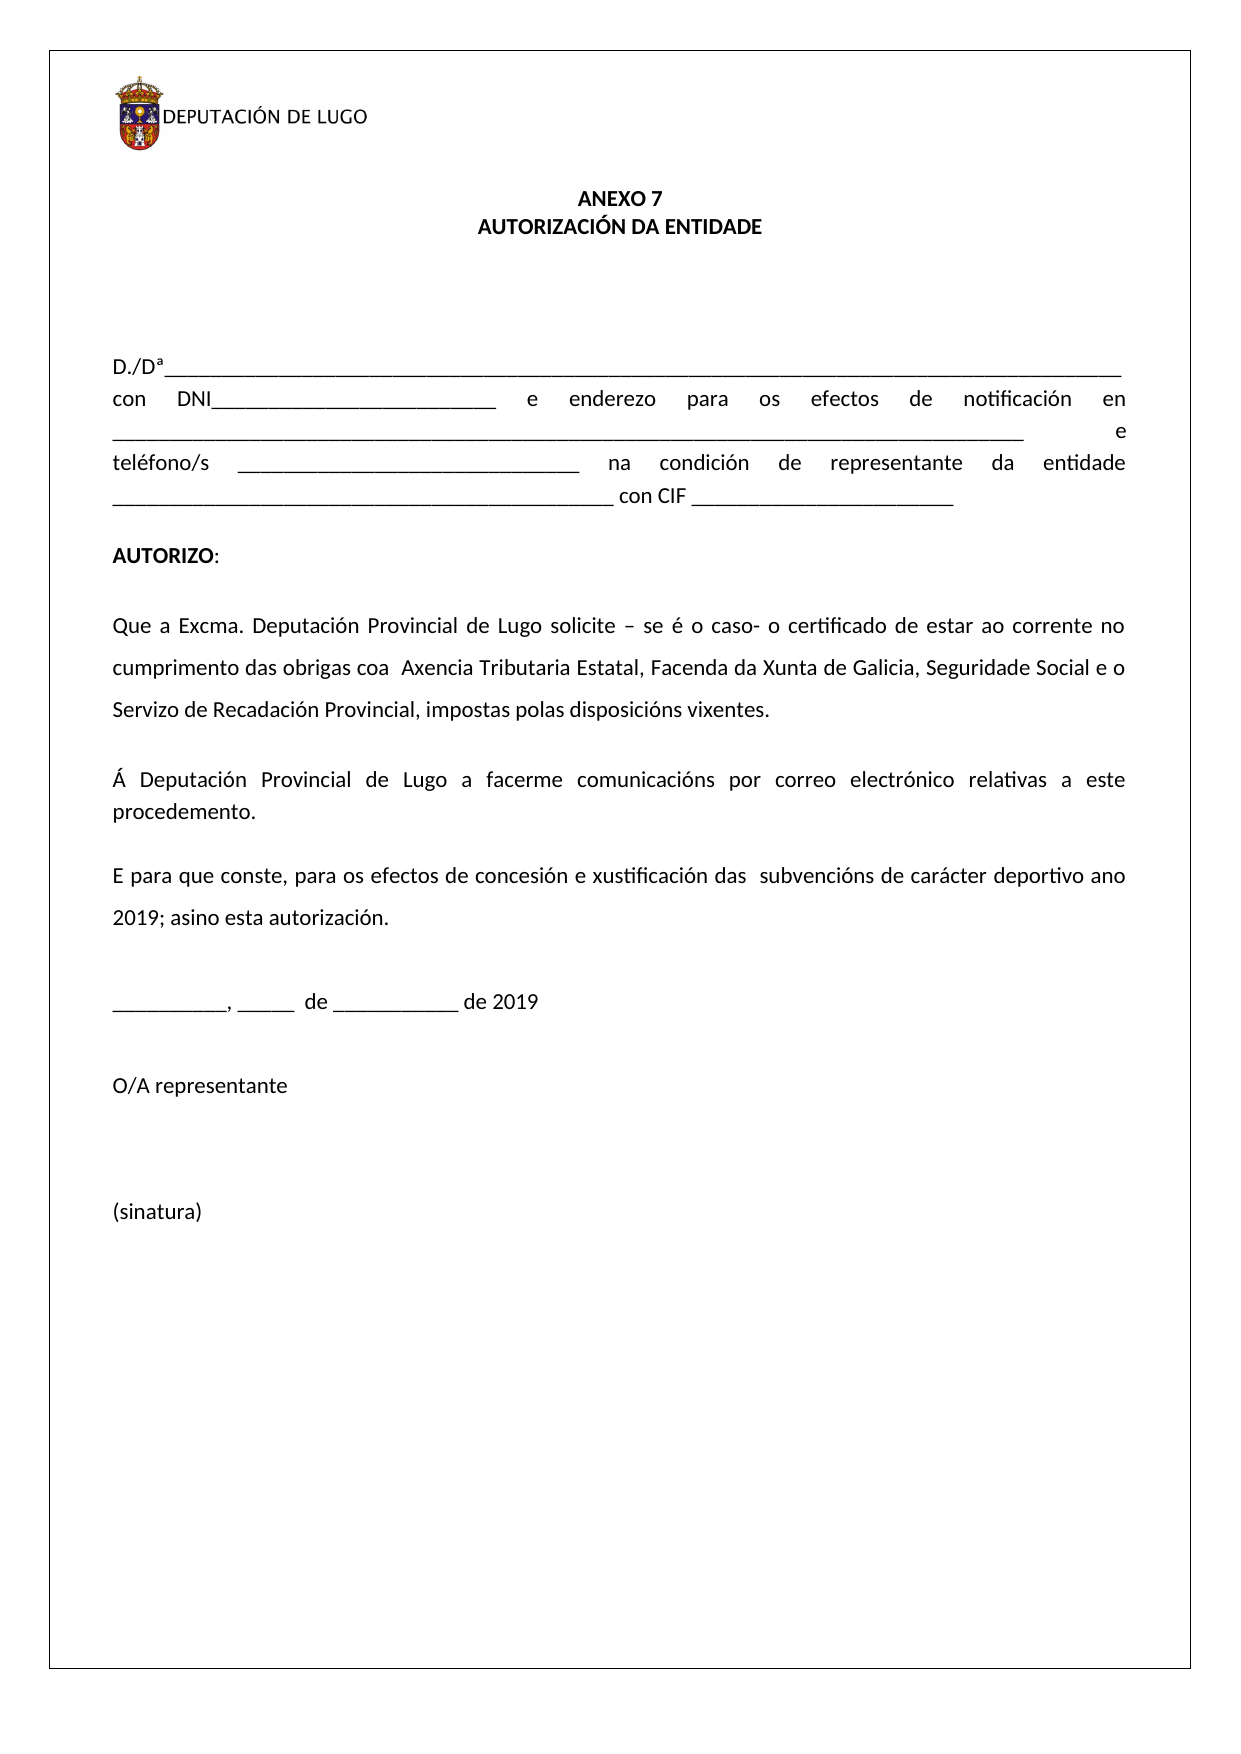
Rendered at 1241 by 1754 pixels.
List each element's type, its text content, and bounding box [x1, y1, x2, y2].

text D./Dª____________________________________________________________________________________ con DNI_________________________ e enderezo para os efectos de notificación en ________________________________________________________________________________ e teléfono/s ______________________________ na condición de representante da entidade ____________________________________________ con CIF _______________________ [112, 352, 1128, 509]
text AUTORIZO: [112, 541, 1128, 569]
text O/A representante [112, 1071, 1128, 1099]
text E para que conste, para os efectos de concesión e xustificación das subvencións de carácter deportivo ano 2019; asino esta autorización. [112, 861, 1128, 931]
text Á Deputación Provincial de Lugo a facerme comunicacións por correo electrónico relativas a este procedemento. [112, 765, 1128, 825]
text __________, _____ de ___________ de 2019 [112, 987, 1128, 1015]
text (sinatura) [112, 1197, 1128, 1225]
text AUTORIZACIÓN DA ENTIDADE [112, 212, 1128, 240]
text ANEXO 7 [112, 184, 1128, 212]
picture [112, 74, 374, 155]
text Que a Excma. Deputación Provincial de Lugo solicite – se é o caso- o certificado de estar ao corrente no cumprimento das obrigas coa Axencia Tributaria Estatal, Facenda da Xunta de Galicia, Seguridade Social e o Servizo de Recadación Provincial, impostas polas disposicións vixentes. [112, 611, 1128, 723]
